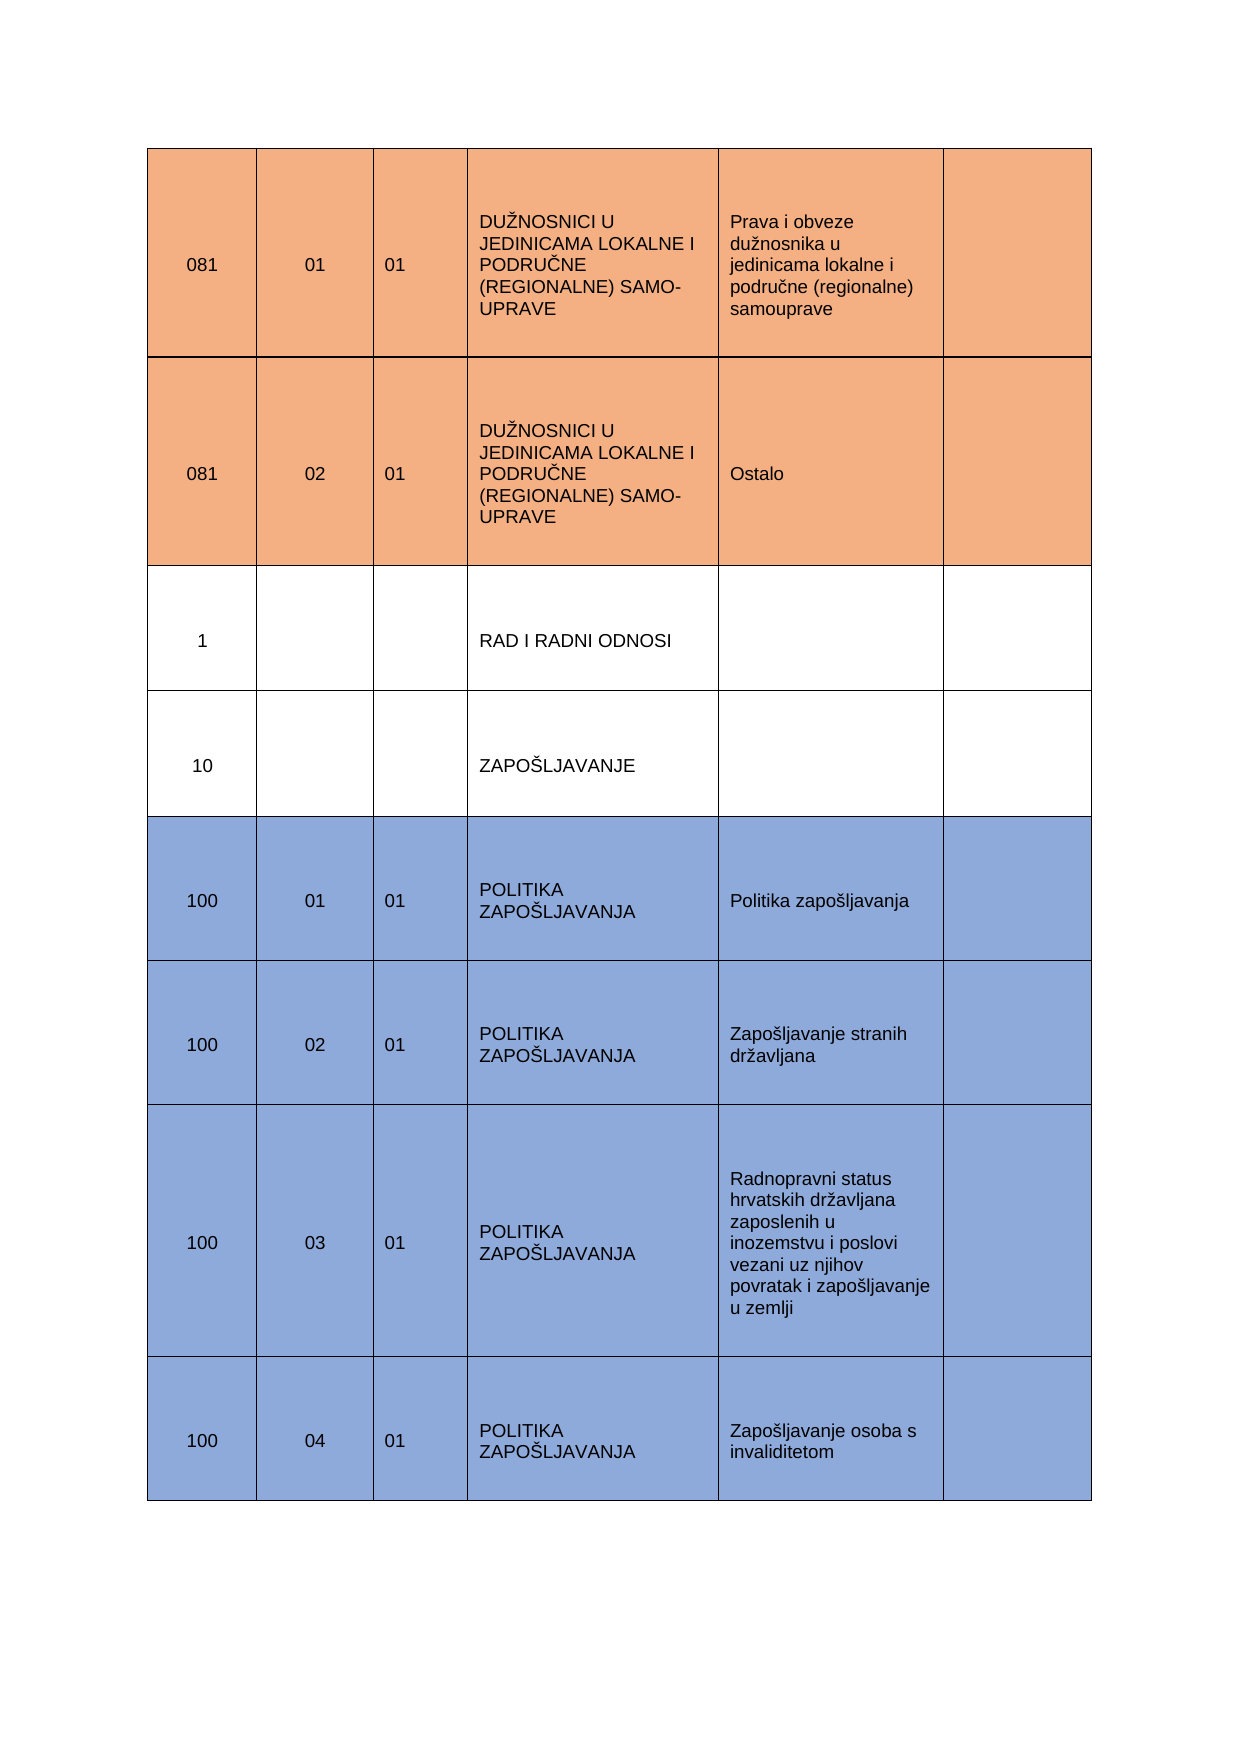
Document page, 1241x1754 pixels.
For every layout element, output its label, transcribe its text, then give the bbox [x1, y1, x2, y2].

table_cell 03 [257, 1105, 373, 1356]
table_cell Politika zapošljavanja [719, 817, 943, 960]
table_cell DUŽNOSNICI U JEDINICAMA LOKALNE I PODRUČNE (REGIONALNE) SAMO­UPRAVE [468, 358, 718, 565]
table_cell Zapošljavanje stranih državljana [719, 961, 943, 1104]
table_cell 01 [374, 817, 467, 960]
table_cell [257, 691, 373, 816]
table_cell [944, 1105, 1091, 1356]
table_cell Zapošljavanje osoba s invaliditetom [719, 1357, 943, 1500]
table_cell 100 [148, 961, 256, 1104]
table_cell POLITIKA ZAPOŠLJAVANJA [468, 1357, 718, 1500]
table_cell [374, 566, 467, 690]
table_cell [944, 358, 1091, 565]
table_cell [257, 566, 373, 690]
table_cell [944, 149, 1091, 356]
table_cell 01 [257, 149, 373, 356]
table_cell Prava i obveze dužnosnika u jedinicama lokalne i područne (regionalne) samouprave [719, 149, 943, 356]
table_cell DUŽNOSNICI U JEDINICAMA LOKALNE I PODRUČNE (REGIONALNE) SAMO­UPRAVE [468, 149, 718, 356]
table_cell 1 [148, 566, 256, 690]
table_cell 01 [374, 961, 467, 1104]
table_cell [944, 691, 1091, 816]
table_cell 02 [257, 961, 373, 1104]
table_cell 01 [257, 817, 373, 960]
table_cell [944, 566, 1091, 690]
table_cell [944, 961, 1091, 1104]
table_cell 100 [148, 817, 256, 960]
table_cell 01 [374, 149, 467, 356]
table_cell POLITIKA ZAPOŠLJAVANJA [468, 817, 718, 960]
table_cell [944, 1357, 1091, 1500]
table_cell 100 [148, 1357, 256, 1500]
table_cell Ostalo [719, 358, 943, 565]
table_cell 01 [374, 1357, 467, 1500]
table_cell 081 [148, 358, 256, 565]
table_cell 081 [148, 149, 256, 356]
table_cell 100 [148, 1105, 256, 1356]
table_cell 02 [257, 358, 373, 565]
table_cell [944, 817, 1091, 960]
table_cell 04 [257, 1357, 373, 1500]
table_cell Radnopravni status hrvatskih državljana zaposlenih u inozemstvu i poslovi vezani uz njihov povratak i zapošljavanje u zemlji [719, 1105, 943, 1356]
table_cell [719, 566, 943, 690]
table_cell 10 [148, 691, 256, 816]
table_cell [719, 691, 943, 816]
table_cell POLITIKA ZAPOŠLJAVANJA [468, 961, 718, 1104]
table_cell 01 [374, 358, 467, 565]
table_cell ZAPOŠLJAVANJE [468, 691, 718, 816]
table_cell POLITIKA ZAPOŠLJAVANJA [468, 1105, 718, 1356]
table_cell RAD I RADNI ODNOSI [468, 566, 718, 690]
table_cell 01 [374, 1105, 467, 1356]
table_cell [374, 691, 467, 816]
